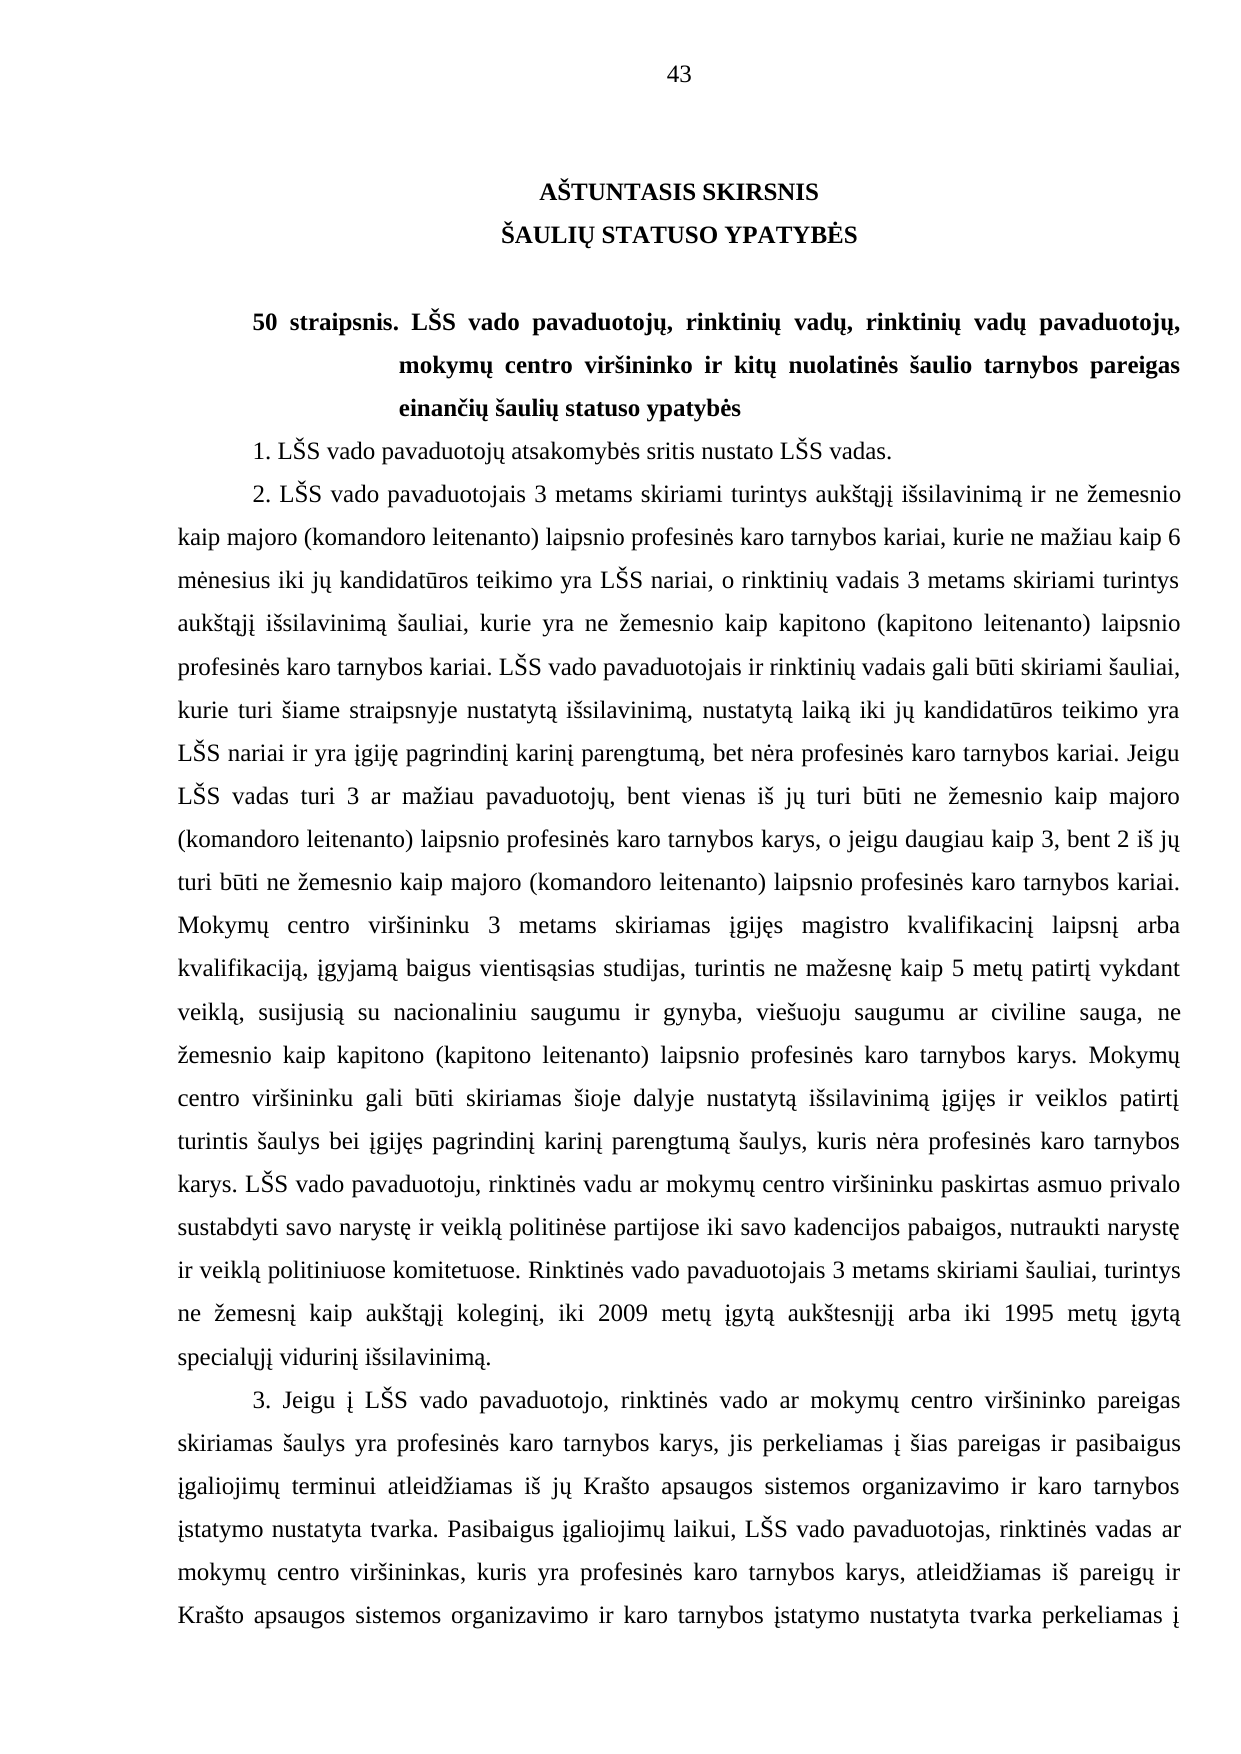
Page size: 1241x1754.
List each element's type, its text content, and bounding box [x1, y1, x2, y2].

text 2. LŠS vado pavaduotojais 3 metams skiriami turintys aukštąjį išsilavinimą ir ne žemesnio kaip majoro (komandoro leitenanto) laipsnio profesinės karo tarnybos kariai, kurie ne mažiau kaip 6 mėnesius iki jų kandidatūros teikimo yra LŠS nariai, o rinktinių vadais 3 metams skiriami turintys aukštąjį išsilavinimą šauliai, kurie yra ne žemesnio kaip kapitono (kapitono leitenanto) laipsnio profesinės karo tarnybos kariai. LŠS vado pavaduotojais ir rinktinių vadais gali būti skiriami šauliai, kurie turi šiame straipsnyje nustatytą išsilavinimą, nustatytą laiką iki jų kandidatūros teikimo yra LŠS nariai ir yra įgiję pagrindinį karinį parengtumą, bet nėra profesinės karo tarnybos kariai. Jeigu LŠS vadas turi 3 ar mažiau pavaduotojų, bent vienas iš jų turi būti ne žemesnio kaip majoro (komandoro leitenanto) laipsnio profesinės karo tarnybos karys, o jeigu daugiau kaip 3, bent 2 iš jų turi būti ne žemesnio kaip majoro (komandoro leitenanto) laipsnio profesinės karo tarnybos kariai. Mokymų centro viršininku 3 metams skiriamas įgijęs magistro kvalifikacinį laipsnį arba kvalifikaciją, įgyjamą baigus vientisąsias studijas, turintis ne mažesnę kaip 5 metų patirtį vykdant veiklą, susijusią su nacionaliniu saugumu ir gynyba, viešuoju saugumu ar civiline sauga, ne žemesnio kaip kapitono (kapitono leitenanto) laipsnio profesinės karo tarnybos karys. Mokymų centro viršininku gali būti skiriamas šioje dalyje nustatytą išsilavinimą įgijęs ir veiklos patirtį turintis šaulys bei įgijęs pagrindinį karinį parengtumą šaulys, kuris nėra profesinės karo tarnybos karys. LŠS vado pavaduotoju, rinktinės vadu ar mokymų centro viršininku paskirtas asmuo privalo sustabdyti savo narystę ir veiklą politinėse partijose iki savo kadencijos pabaigos, nutraukti narystę ir veiklą politiniuose komitetuose. Rinktinės vado pavaduotojais 3 metams skiriami šauliai, turintys ne žemesnį kaip aukštąjį koleginį, iki 2009 metų įgytą aukštesnįjį arba iki 1995 metų įgytą specialųjį vidurinį išsilavinimą. [177, 479, 1181, 1370]
text AŠTUNTASIS SKIRSNIS [177, 177, 1181, 206]
text ŠAULIŲ STATUSO YPATYBĖS [177, 220, 1181, 249]
text 1. LŠS vado pavaduotojų atsakomybės sritis nustato LŠS vadas. [177, 436, 1181, 465]
text 3. Jeigu į LŠS vado pavaduotojo, rinktinės vado ar mokymų centro viršininko pareigas skiriamas šaulys yra profesinės karo tarnybos karys, jis perkeliamas į šias pareigas ir pasibaigus įgaliojimų terminui atleidžiamas iš jų Krašto apsaugos sistemos organizavimo ir karo tarnybos įstatymo nustatyta tvarka. Pasibaigus įgaliojimų laikui, LŠS vado pavaduotojas, rinktinės vadas ar mokymų centro viršininkas, kuris yra profesinės karo tarnybos karys, atleidžiamas iš pareigų ir Krašto apsaugos sistemos organizavimo ir karo tarnybos įstatymo nustatyta tvarka perkeliamas į [177, 1385, 1181, 1629]
text 50 straipsnis. LŠS vado pavaduotojų, rinktinių vadų, rinktinių vadų pavaduotojų, mokymų centro viršininko ir kitų nuolatinės šaulio tarnybos pareigas einančių šaulių statuso ypatybės [252, 307, 1181, 422]
